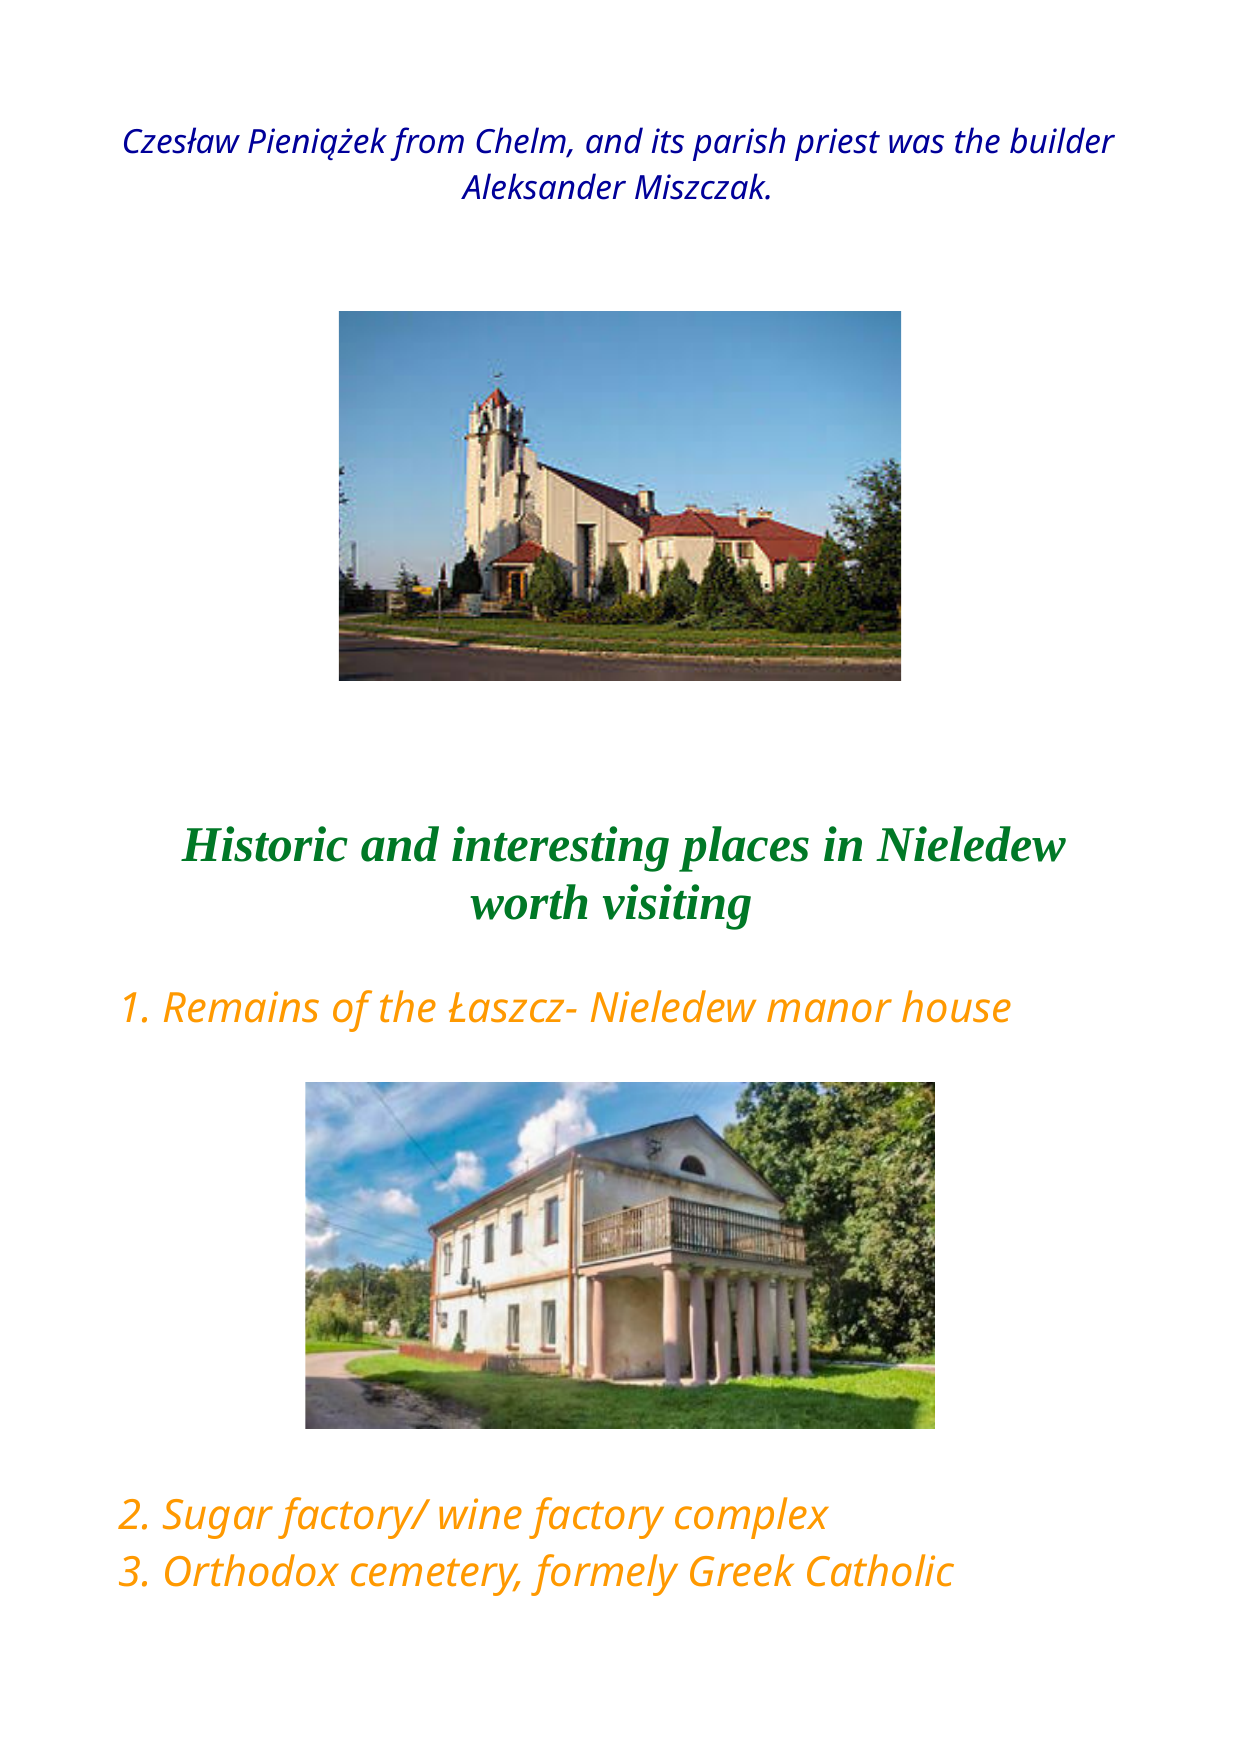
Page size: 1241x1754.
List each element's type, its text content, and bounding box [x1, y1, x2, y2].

text Historic and interesting places in Nieledew worth visiting [118, 815, 1122, 930]
text 1. Remains of the Łaszcz- Nieledew manor house [118, 978, 1122, 1035]
text Czesław Pieniążek from Chelm, and its parish priest was the builder Aleksander Miszczak. [118, 118, 1122, 209]
picture [305, 1082, 935, 1429]
text 3. Orthodox cemetery, formely Greek Catholic [118, 1542, 1122, 1598]
text 2. Sugar factory/ wine factory complex [118, 1485, 1122, 1542]
picture [338, 311, 902, 681]
